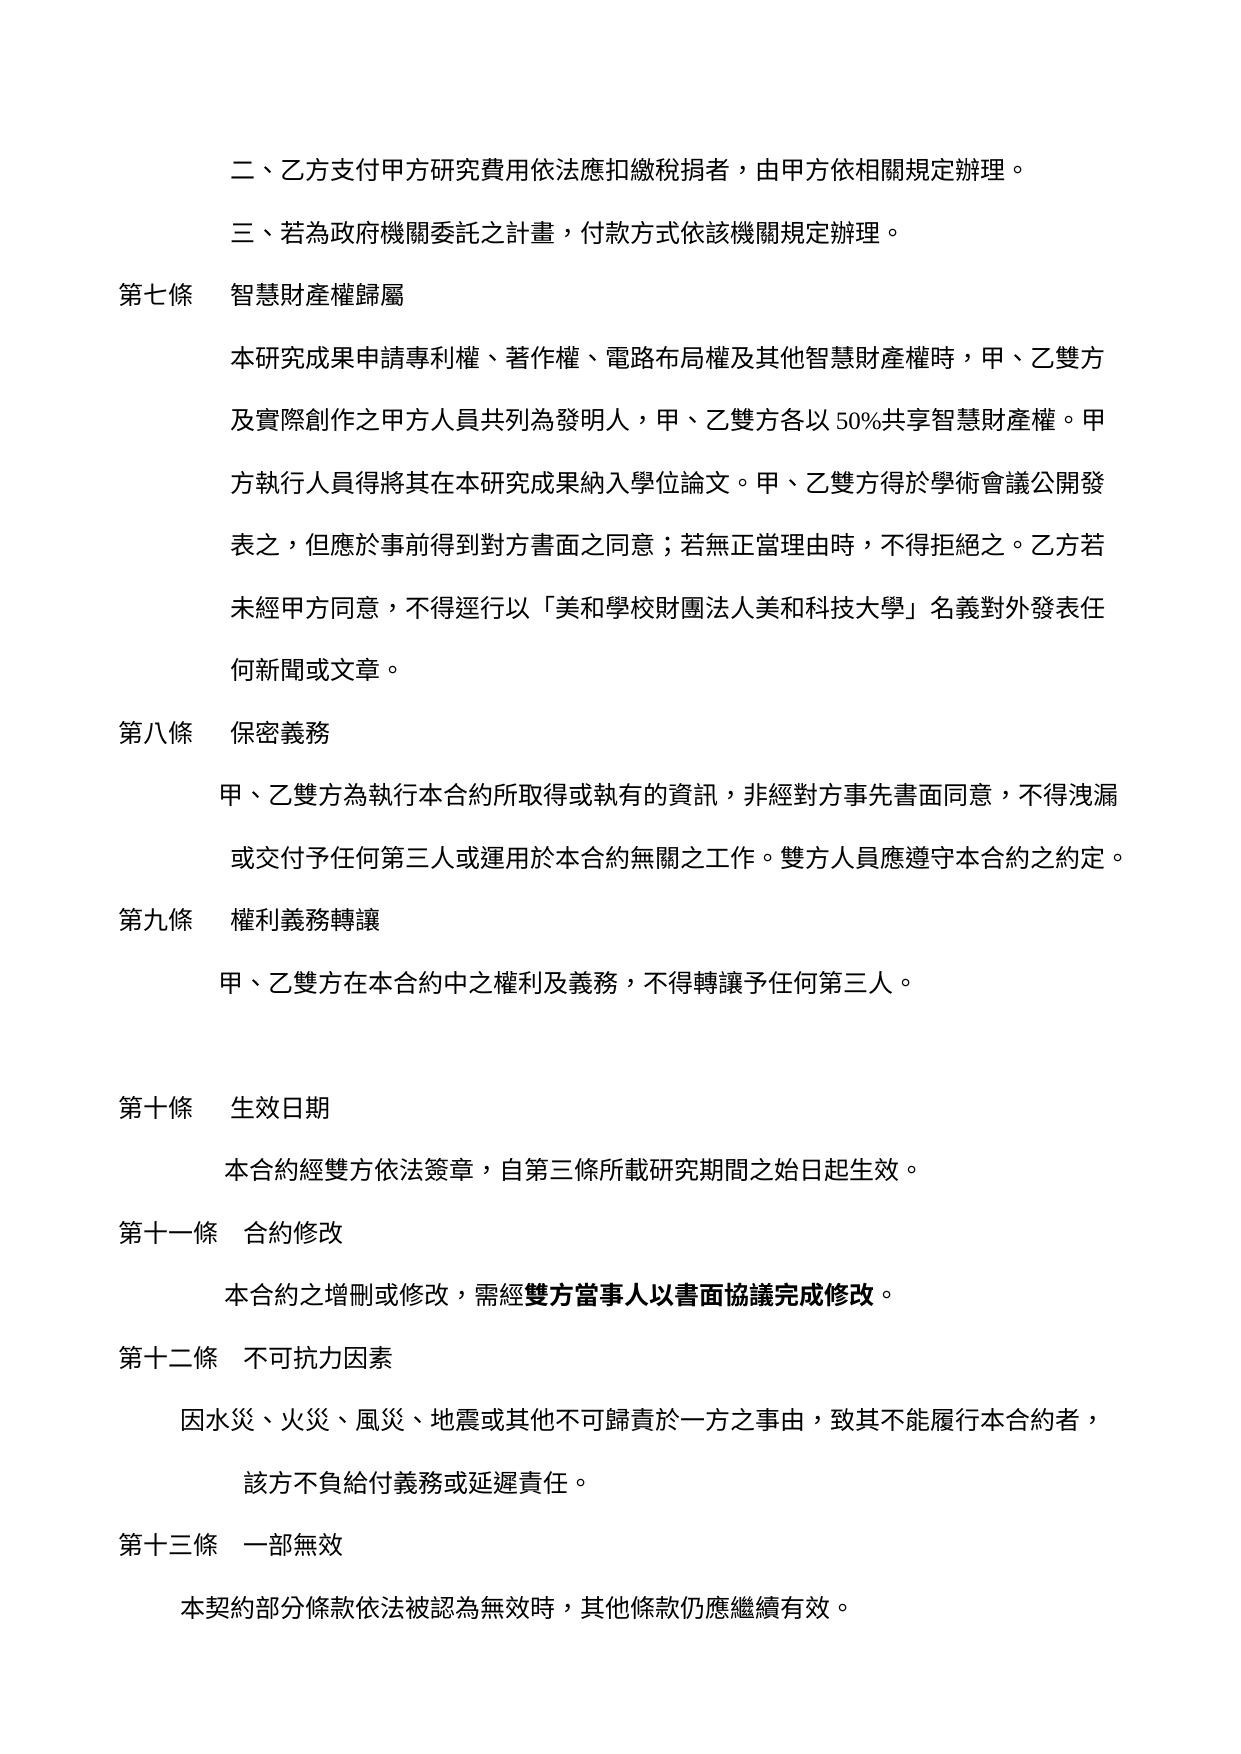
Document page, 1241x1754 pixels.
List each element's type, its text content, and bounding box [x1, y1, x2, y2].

text 本契約部分條款依法被認為無效時，其他條款仍應繼續有效。 [118, 1564, 1122, 1627]
text 第九條 權利義務轉讓 [118, 877, 1122, 939]
text 第八條 保密義務 [118, 689, 1122, 752]
text 甲、乙雙方為執行本合約所取得或執有的資訊，非經對方事先書面同意，不得洩漏或交付予任何第三人或運用於本合約無關之工作。雙方人員應遵守本合約之約定。 [206, 752, 1122, 877]
text 第十條 生效日期 [118, 1064, 1122, 1127]
text 第十一條 合約修改 [118, 1189, 1122, 1252]
text 二、乙方支付甲方研究費用依法應扣繳稅捐者，由甲方依相關規定辦理。 [231, 127, 1122, 189]
text 因水災、火災、風災、地震或其他不可歸責於一方之事由，致其不能履行本合約者，該方不負給付義務或延遲責任。 [118, 1377, 1122, 1502]
text 本合約經雙方依法簽章，自第三條所載研究期間之始日起生效。 [206, 1127, 1122, 1189]
text 本合約之增刪或修改，需經雙方當事人以書面協議完成修改。 [206, 1252, 1122, 1314]
text 第十二條 不可抗力因素 [118, 1314, 1122, 1377]
text 三、若為政府機關委託之計畫，付款方式依該機關規定辦理。 [231, 189, 1122, 252]
text 本研究成果申請專利權、著作權、電路布局權及其他智慧財產權時，甲、乙雙方及實際創作之甲方人員共列為發明人，甲、乙雙方各以50%共享智慧財產權。甲方執行人員得將其在本研究成果納入學位論文。甲、乙雙方得於學術會議公開發表之，但應於事前得到對方書面之同意；若無正當理由時，不得拒絕之。乙方若未經甲方同意，不得逕行以「美和學校財團法人美和科技大學」名義對外發表任何新聞或文章。 [231, 314, 1122, 689]
text 甲、乙雙方在本合約中之權利及義務，不得轉讓予任何第三人。 [206, 939, 1122, 1002]
text 第十三條 一部無效 [118, 1502, 1122, 1564]
text 第七條 智慧財產權歸屬 [118, 252, 1122, 314]
